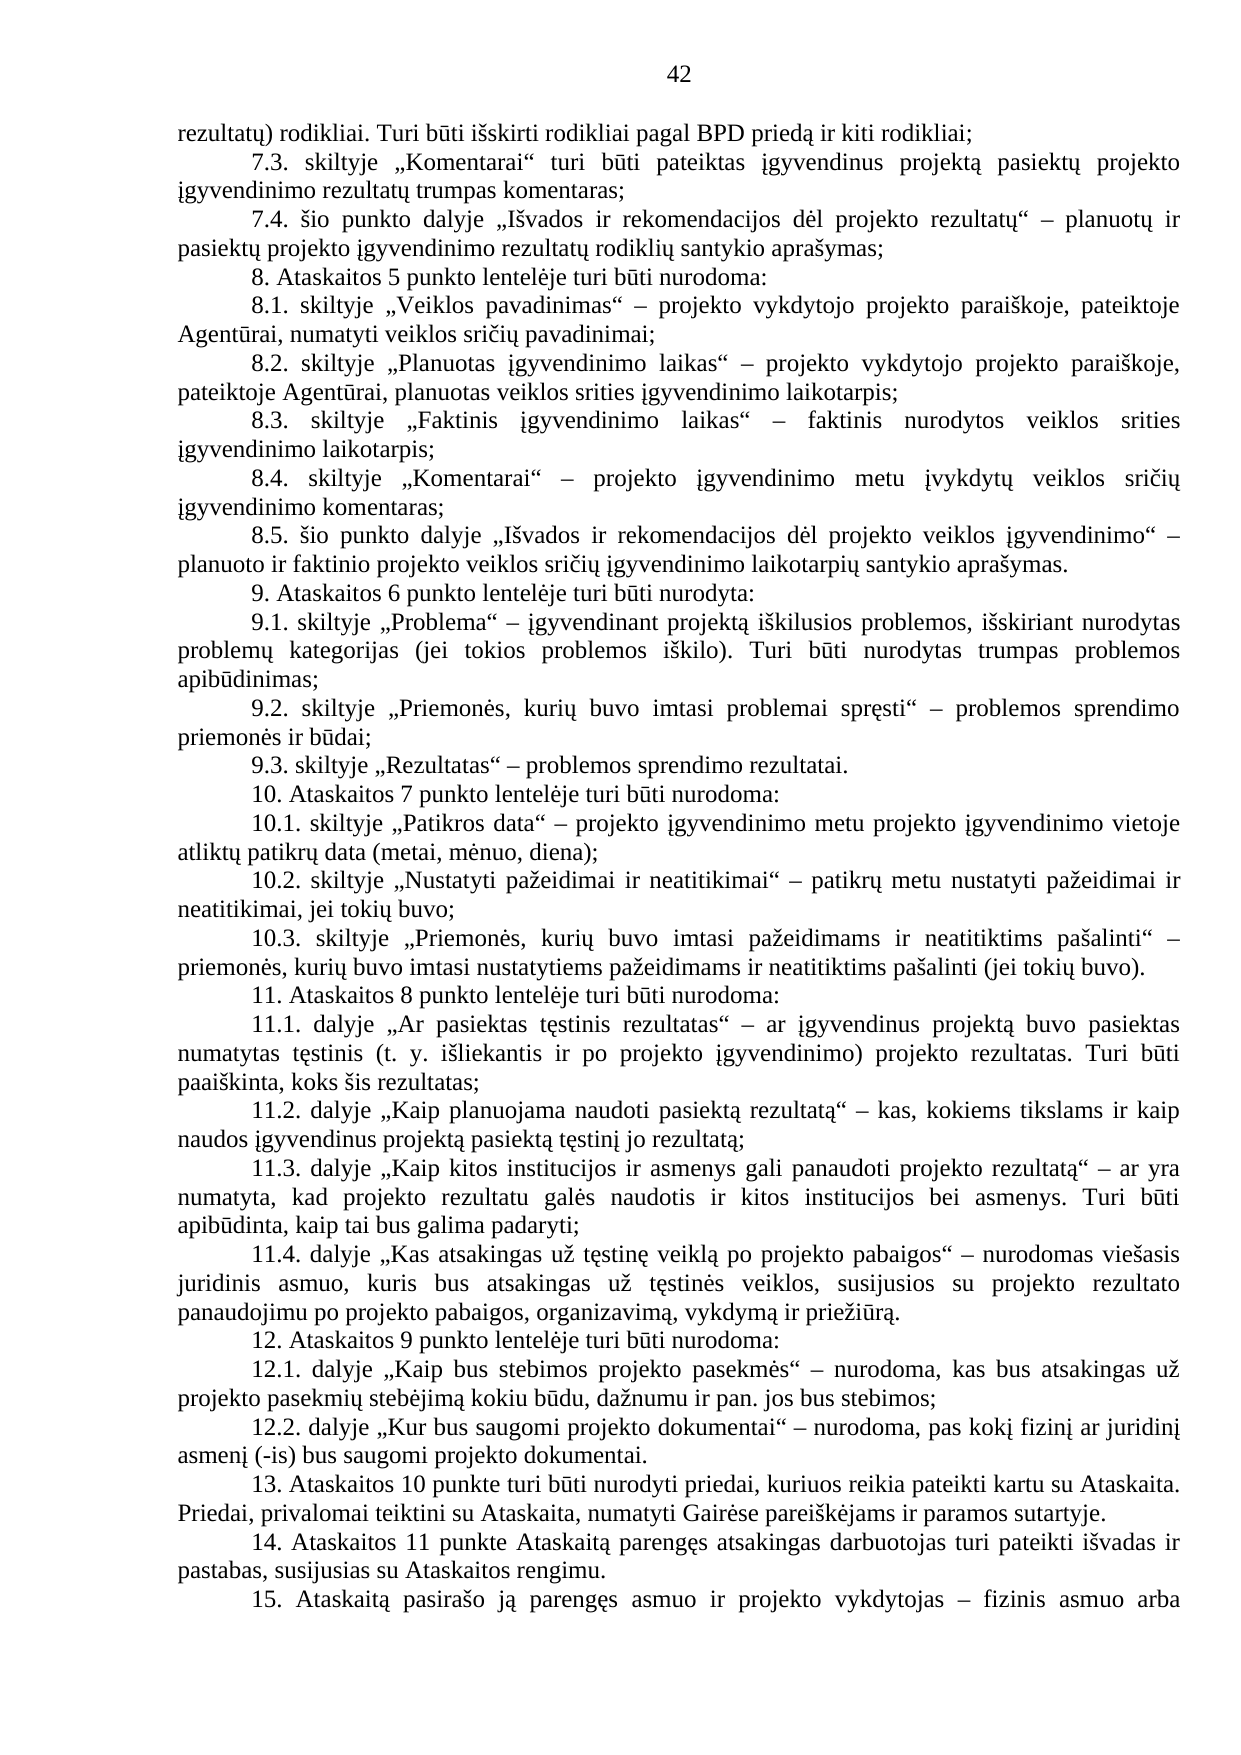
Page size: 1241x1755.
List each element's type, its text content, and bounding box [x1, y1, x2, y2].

text 12.2. dalyje „Kur bus saugomi projekto dokumentai“ – nurodoma, pas kokį fizinį ar juridinį asmenį (-is) bus saugomi projekto dokumentai. [177, 1412, 1181, 1469]
text 10.2. skiltyje „Nustatyti pažeidimai ir neatitikimai“ – patikrų metu nustatyti pažeidimai ir neatitikimai, jei tokių buvo; [177, 866, 1181, 923]
text 11.1. dalyje „Ar pasiektas tęstinis rezultatas“ – ar įgyvendinus projektą buvo pasiektas numatytas tęstinis (t. y. išliekantis ir po projekto įgyvendinimo) projekto rezultatas. Turi būti paaiškinta, koks šis rezultatas; [177, 1009, 1181, 1096]
text 12.1. dalyje „Kaip bus stebimos projekto pasekmės“ – nurodoma, kas bus atsakingas už projekto pasekmių stebėjimą kokiu būdu, dažnumu ir pan. jos bus stebimos; [177, 1354, 1181, 1412]
text 7.3. skiltyje „Komentarai“ turi būti pateiktas įgyvendinus projektą pasiektų projekto įgyvendinimo rezultatų trumpas komentaras; [177, 147, 1181, 204]
text 13. Ataskaitos 10 punkte turi būti nurodyti priedai, kuriuos reikia pateikti kartu su Ataskaita. Priedai, privalomai teiktini su Ataskaita, numatyti Gairėse pareiškėjams ir paramos sutartyje. [177, 1469, 1181, 1527]
text 14. Ataskaitos 11 punkte Ataskaitą parengęs atsakingas darbuotojas turi pateikti išvadas ir pastabas, susijusias su Ataskaitos rengimu. [177, 1527, 1181, 1584]
text 11. Ataskaitos 8 punkto lentelėje turi būti nurodoma: [177, 981, 1181, 1009]
text 10. Ataskaitos 7 punkto lentelėje turi būti nurodoma: [177, 779, 1181, 808]
text 8. Ataskaitos 5 punkto lentelėje turi būti nurodoma: [177, 262, 1181, 291]
text 10.1. skiltyje „Patikros data“ – projekto įgyvendinimo metu projekto įgyvendinimo vietoje atliktų patikrų data (metai, mėnuo, diena); [177, 808, 1181, 866]
text 8.4. skiltyje „Komentarai“ – projekto įgyvendinimo metu įvykdytų veiklos sričių įgyvendinimo komentaras; [177, 463, 1181, 521]
text 11.3. dalyje „Kaip kitos institucijos ir asmenys gali panaudoti projekto rezultatą“ – ar yra numatyta, kad projekto rezultatu galės naudotis ir kitos institucijos bei asmenys. Turi būti apibūdinta, kaip tai bus galima padaryti; [177, 1153, 1181, 1239]
text 8.2. skiltyje „Planuotas įgyvendinimo laikas“ – projekto vykdytojo projekto paraiškoje, pateiktoje Agentūrai, planuotas veiklos srities įgyvendinimo laikotarpis; [177, 348, 1181, 406]
text 7.4. šio punkto dalyje „Išvados ir rekomendacijos dėl projekto rezultatų“ – planuotų ir pasiektų projekto įgyvendinimo rezultatų rodiklių santykio aprašymas; [177, 204, 1181, 262]
text 8.1. skiltyje „Veiklos pavadinimas“ – projekto vykdytojo projekto paraiškoje, pateiktoje Agentūrai, numatyti veiklos sričių pavadinimai; [177, 291, 1181, 348]
text 8.3. skiltyje „Faktinis įgyvendinimo laikas“ – faktinis nurodytos veiklos srities įgyvendinimo laikotarpis; [177, 406, 1181, 463]
text 9.1. skiltyje „Problema“ – įgyvendinant projektą iškilusios problemos, išskiriant nurodytas problemų kategorijas (jei tokios problemos iškilo). Turi būti nurodytas trumpas problemos apibūdinimas; [177, 607, 1181, 693]
text 9.2. skiltyje „Priemonės, kurių buvo imtasi problemai spręsti“ – problemos sprendimo priemonės ir būdai; [177, 693, 1181, 751]
text 11.4. dalyje „Kas atsakingas už tęstinę veiklą po projekto pabaigos“ – nurodomas viešasis juridinis asmuo, kuris bus atsakingas už tęstinės veiklos, susijusios su projekto rezultato panaudojimu po projekto pabaigos, organizavimą, vykdymą ir priežiūrą. [177, 1239, 1181, 1326]
text 12. Ataskaitos 9 punkto lentelėje turi būti nurodoma: [177, 1326, 1181, 1354]
text 11.2. dalyje „Kaip planuojama naudoti pasiektą rezultatą“ – kas, kokiems tikslams ir kaip naudos įgyvendinus projektą pasiektą tęstinį jo rezultatą; [177, 1096, 1181, 1153]
text 10.3. skiltyje „Priemonės, kurių buvo imtasi pažeidimams ir neatitiktims pašalinti“ – priemonės, kurių buvo imtasi nustatytiems pažeidimams ir neatitiktims pašalinti (jei tokių buvo). [177, 923, 1181, 981]
text rezultatų) rodikliai. Turi būti išskirti rodikliai pagal BPD priedą ir kiti rodikliai; [177, 118, 1181, 147]
text 15. Ataskaitą pasirašo ją parengęs asmuo ir projekto vykdytojas – fizinis asmuo arba [177, 1584, 1181, 1613]
text 9. Ataskaitos 6 punkto lentelėje turi būti nurodyta: [177, 578, 1181, 607]
text 9.3. skiltyje „Rezultatas“ – problemos sprendimo rezultatai. [177, 751, 1181, 779]
text 8.5. šio punkto dalyje „Išvados ir rekomendacijos dėl projekto veiklos įgyvendinimo“ – planuoto ir faktinio projekto veiklos sričių įgyvendinimo laikotarpių santykio aprašymas. [177, 521, 1181, 578]
